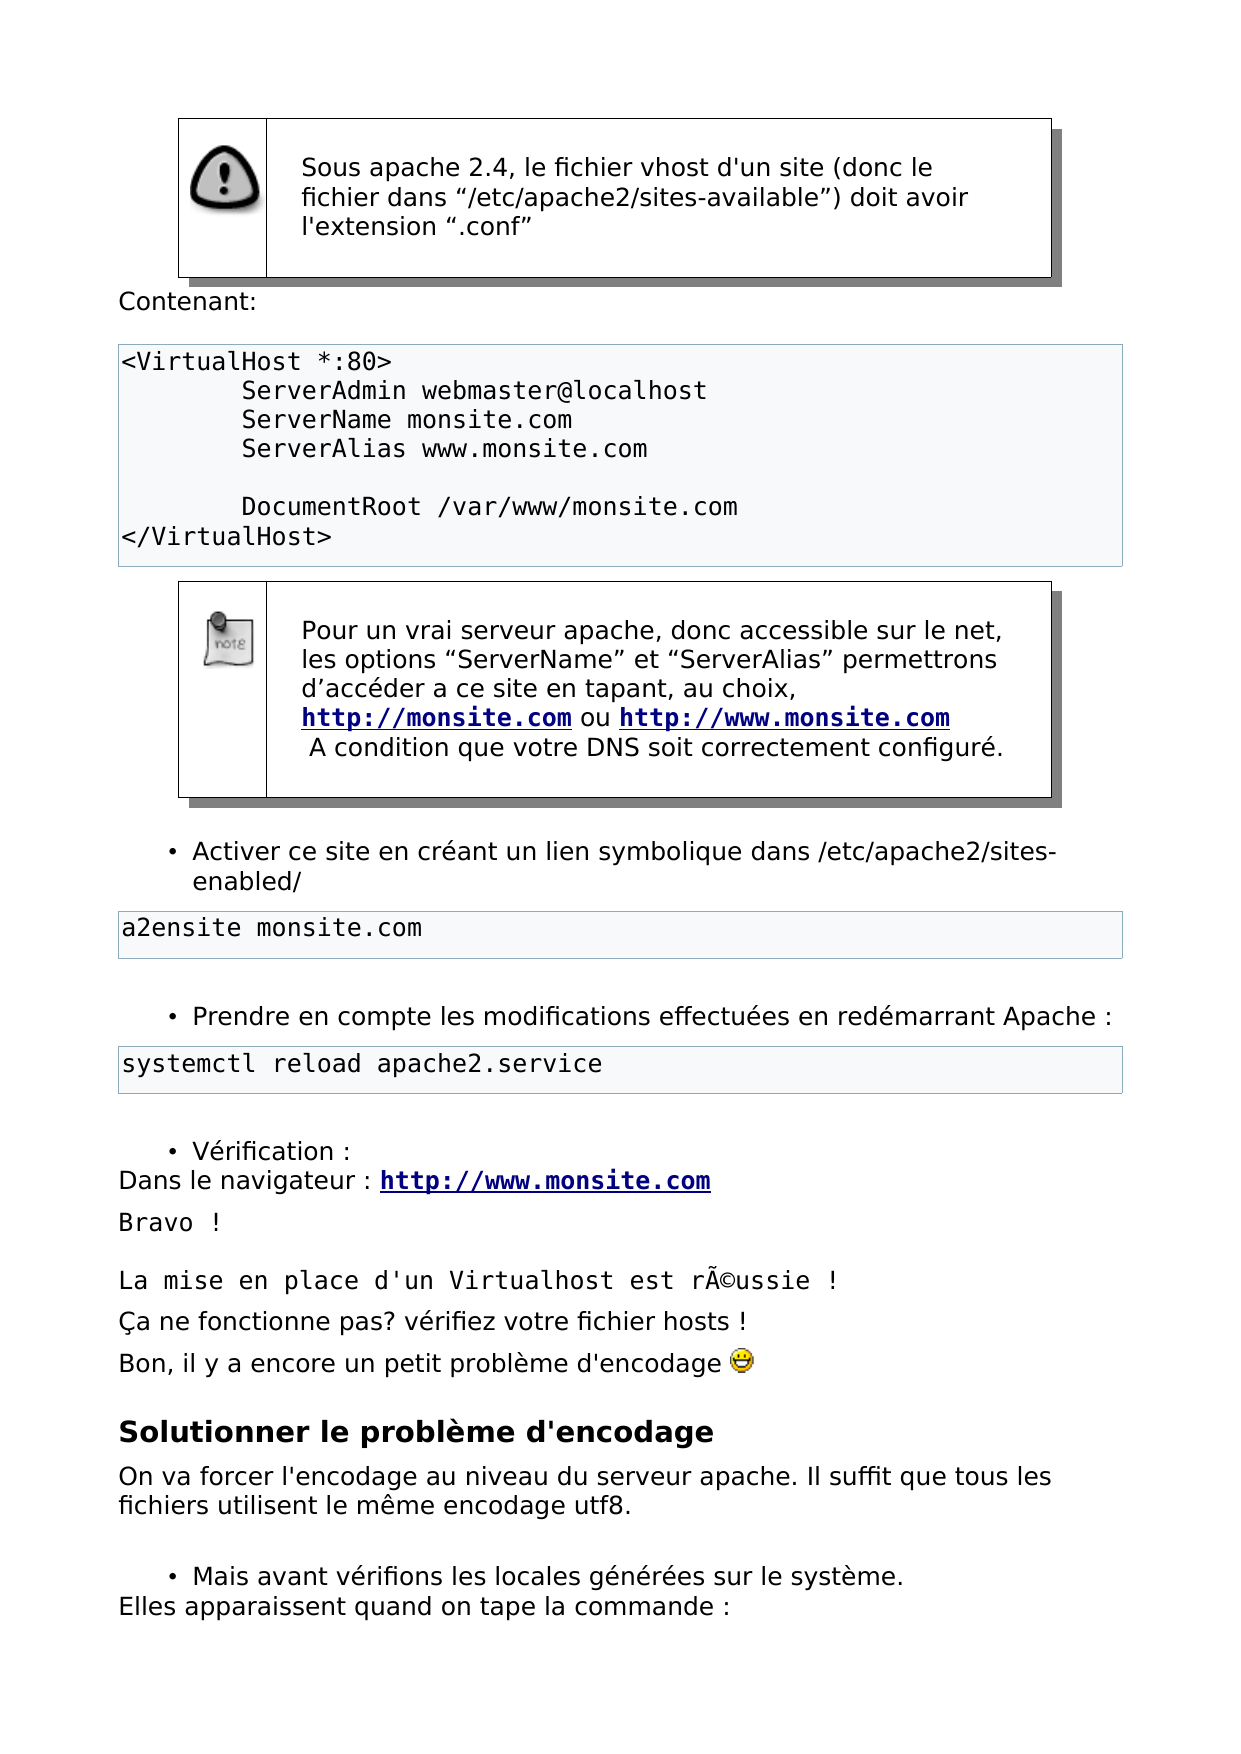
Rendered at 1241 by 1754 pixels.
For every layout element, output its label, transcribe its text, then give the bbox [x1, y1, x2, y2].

table_header systemctl reload apache2.service [119, 1047, 1122, 1093]
text Ça ne fonctionne pas? vérifiez votre fichier hosts ! [118, 1307, 1122, 1336]
text Bon, il y a encore un petit problème d'encodage [118, 1349, 1122, 1378]
table_header Sous apache 2.4, le fichier vhost d'un site (donc le fichier dans “/etc/apache2/sites-available”) doit avoir l'extension “.conf” [267, 119, 1051, 277]
picture [190, 604, 266, 680]
subtitle Solutionner le problème d'encodage [118, 1416, 1122, 1450]
picture [730, 1348, 754, 1373]
table_header <VirtualHost *:80> ServerAdmin webmaster@localhost ServerName monsite.com ServerAlias www.monsite.com DocumentRoot /var/www/monsite.com </VirtualHost> [119, 345, 1122, 566]
text Dans le navigateur : http://www.monsite.com [118, 1166, 1122, 1195]
list Prendre en compte les modifications effectuées en redémarrant Apache : [177, 1002, 1122, 1031]
text On va forcer l'encodage au niveau du serveur apache. Il suffit que tous les fichiers utilisent le même encodage utf8. [118, 1462, 1122, 1521]
table_header a2ensite monsite.com [119, 912, 1122, 957]
table_header Pour un vrai serveur apache, donc accessible sur le net, les options “ServerName” et “ServerAlias” permettrons d’accéder a ce site en tapant, au choix, http://monsite.com ou http://www.monsite.com A condition que votre DNS soit correctement configuré. [267, 582, 1051, 797]
list Mais avant vérifions les locales générées sur le système. [177, 1562, 1122, 1592]
table_header [179, 119, 266, 277]
picture [190, 141, 266, 217]
list Activer ce site en créant un lien symbolique dans /etc/apache2/sites-enabled/ [177, 837, 1122, 896]
table_header [179, 582, 266, 797]
text Bravo ! La mise en place d'un Virtualhost est rÃ©ussie ! [118, 1208, 1122, 1295]
text Contenant: [118, 287, 1122, 316]
list Vérification : [177, 1137, 1122, 1166]
text Elles apparaissent quand on tape la commande : [118, 1592, 1122, 1621]
